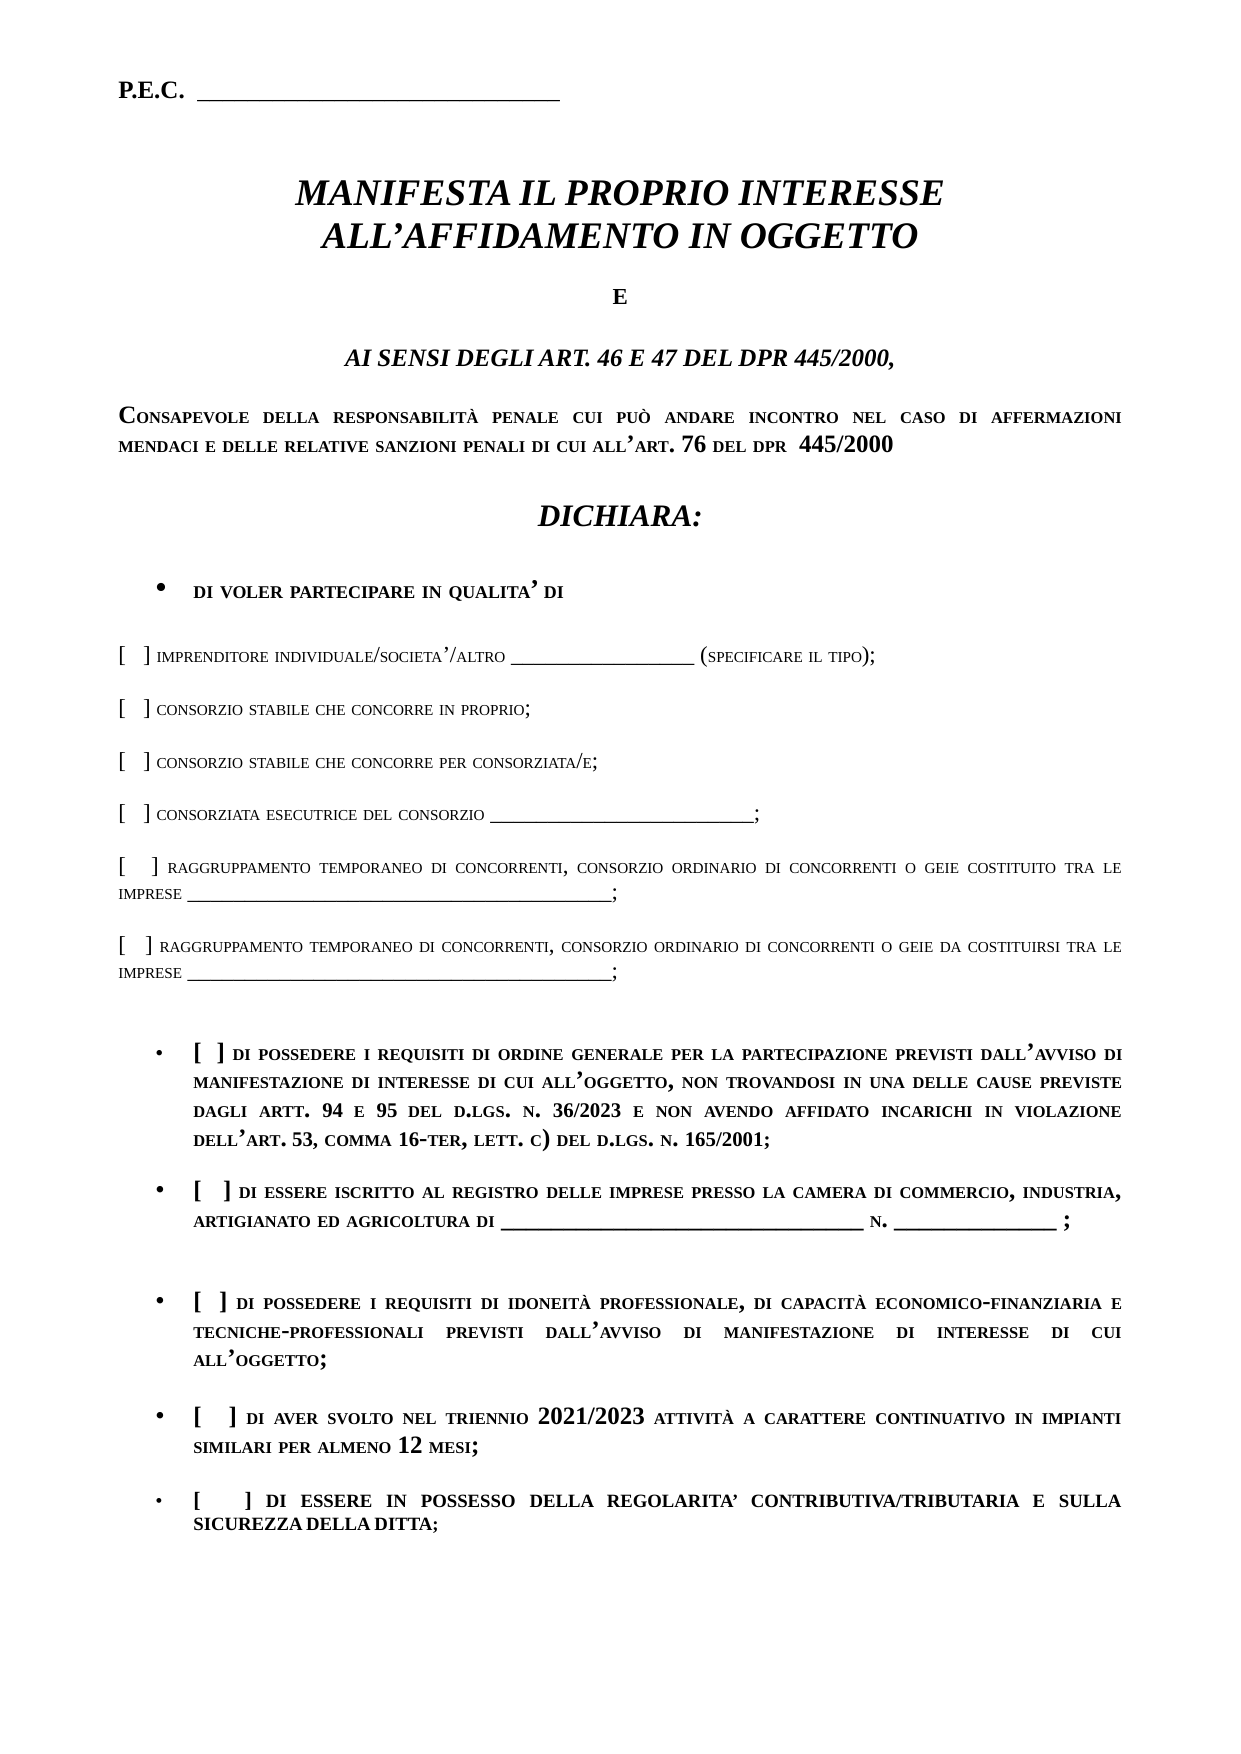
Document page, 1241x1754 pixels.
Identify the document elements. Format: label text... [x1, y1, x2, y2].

list [ ] di essere iscritto al registro delle imprese presso la camera di commercio, industria, artigianato ed agricoltura di _____________________________ n. _____________ ; [156, 1176, 1122, 1233]
list di voler partecipare in qualita’ di [156, 569, 1122, 605]
list [ ] di aver svolto nel triennio 2021/2023 attività a carattere continuativo in impianti similari per almeno 12 mesi; [156, 1401, 1122, 1458]
text MANIFESTA IL PROPRIO INTERESSE ALL’AFFIDAMENTO IN OGGETTO [118, 171, 1122, 257]
text [ ] consorziata esecutrice del consorzio _______________________; [118, 799, 1122, 826]
list [ ] DI ESSERE IN POSSESSO DELLA REGOLARITA’ CONTRIBUTIVA/TRIBUTARIA E SULLA SICUREZZA DELLA DITTA; [156, 1487, 1122, 1534]
text Consapevole della responsabilità penale cui può andare incontro nel caso di affermazioni mendaci e delle relative sanzioni penali di cui all’art. 76 del dpr 445/2000 [118, 401, 1122, 458]
text [ ] raggruppamento temporaneo di concorrenti, consorzio ordinario di concorrenti o geie da costituirsi tra le imprese _____________________________________; [118, 931, 1122, 984]
text [ ] consorzio stabile che concorre in proprio; [118, 694, 1122, 720]
text [ ] raggruppamento temporaneo di concorrenti, consorzio ordinario di concorrenti o geie costituito tra le imprese _____________________________________; [118, 852, 1122, 905]
text DICHIARA: [118, 497, 1122, 533]
list [ ] di possedere i requisiti di idoneità professionale, di capacità economico-finanziaria e tecniche-professionali previsti dall’avviso di manifestazione di interesse di cui all’oggetto; [156, 1286, 1122, 1372]
text AI SENSI DEGLI ART. 46 E 47 DEL DPR 445/2000, [118, 343, 1122, 372]
text E [118, 283, 1122, 309]
list [ ] di possedere i requisiti di ordine generale per la partecipazione previsti dall’avviso di manifestazione di interesse di cui all’oggetto, non trovandosi in una delle cause previste dagli artt. 94 e 95 del d.lgs. n. 36/2023 e non avendo affidato incarichi in violazione dell’art. 53, comma 16-ter, lett. c) del d.lgs. n. 165/2001; [156, 1037, 1122, 1152]
text [ ] imprenditore individuale/societa’/altro ________________ (specificare il tipo); [118, 641, 1122, 668]
text [ ] consorzio stabile che concorre per consorziata/e; [118, 747, 1122, 773]
text P.E.C. _____________________________ [118, 75, 1122, 103]
